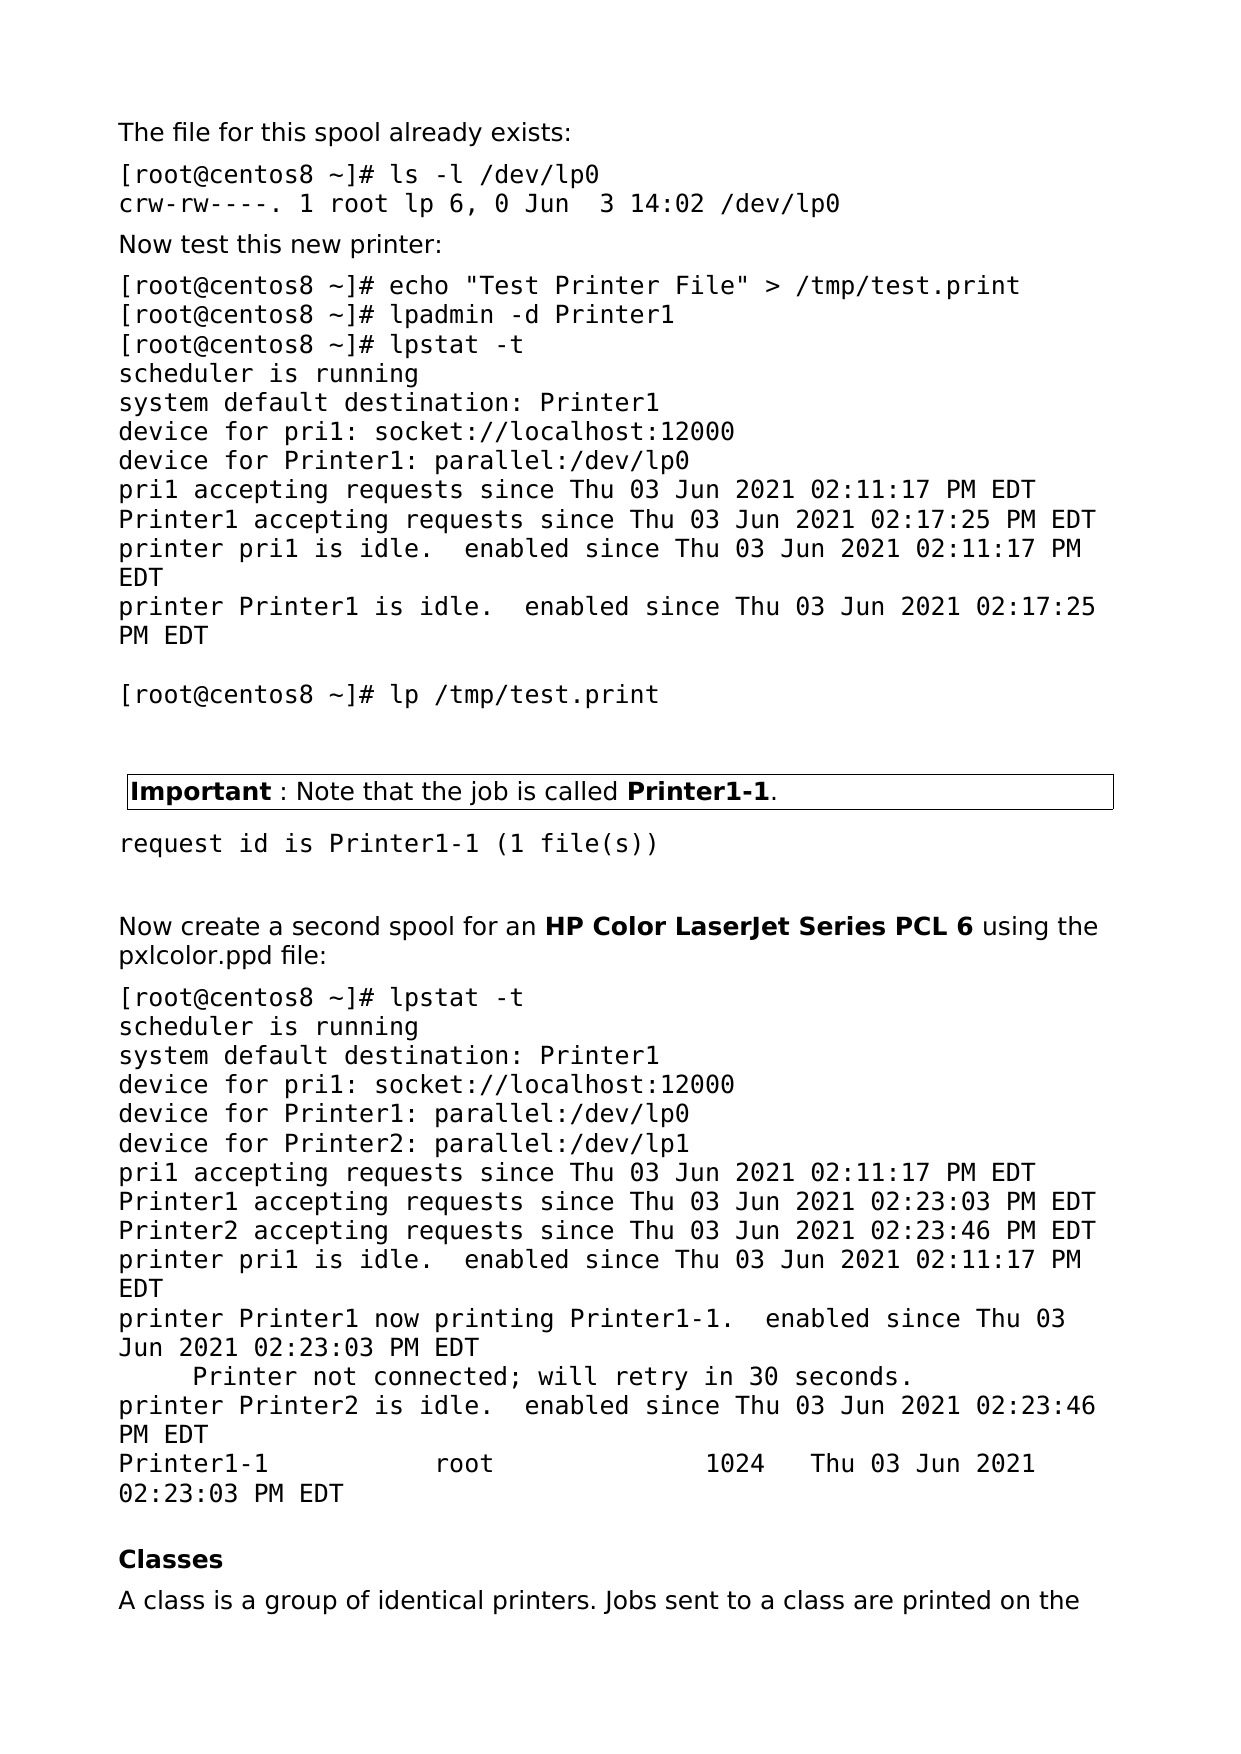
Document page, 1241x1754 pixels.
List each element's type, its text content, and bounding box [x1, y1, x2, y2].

text Now create a second spool for an HP Color LaserJet Series PCL 6 using the pxlcolor.ppd file: [118, 912, 1122, 971]
text A class is a group of identical printers. Jobs sent to a class are printed on the [118, 1586, 1122, 1616]
text [root@centos8 ~]# ls -l /dev/lp0 crw-rw----. 1 root lp 6, 0 Jun 3 14:02 /dev/lp0 [118, 160, 1122, 218]
text request id is Printer1-1 (1 file(s)) [118, 818, 1122, 859]
text The file for this spool already exists: [118, 118, 1122, 147]
text Now test this new printer: [118, 230, 1122, 259]
table_header Important : Note that the job is called Printer1-1. [128, 775, 1113, 809]
text [root@centos8 ~]# lpstat -t scheduler is running system default destination: Printer1 device for pri1: socket://localhost:12000 device for Printer1: parallel:/dev/lp0 device for Printer2: parallel:/dev/lp1 pri1 accepting requests since Thu 03 Jun 2021 02:11:17 PM EDT Printer1 accepting requests since Thu 03 Jun 2021 02:23:03 PM EDT Printer2 accepting requests since Thu 03 Jun 2021 02:23:46 PM EDT printer pri1 is idle. enabled since Thu 03 Jun 2021 02:11:17 PM EDT printer Printer1 now printing Printer1-1. enabled since Thu 03 Jun 2021 02:23:03 PM EDT Printer not connected; will retry in 30 seconds. printer Printer2 is idle. enabled since Thu 03 Jun 2021 02:23:46 PM EDT Printer1-1 root 1024 Thu 03 Jun 2021 02:23:03 PM EDT [118, 983, 1122, 1508]
text [root@centos8 ~]# echo "Test Printer File" > /tmp/test.print [root@centos8 ~]# lpadmin -d Printer1 [root@centos8 ~]# lpstat -t scheduler is running system default destination: Printer1 device for pri1: socket://localhost:12000 device for Printer1: parallel:/dev/lp0 pri1 accepting requests since Thu 03 Jun 2021 02:11:17 PM EDT Printer1 accepting requests since Thu 03 Jun 2021 02:17:25 PM EDT printer pri1 is idle. enabled since Thu 03 Jun 2021 02:11:17 PM EDT printer Printer1 is idle. enabled since Thu 03 Jun 2021 02:17:25 PM EDT [root@centos8 ~]# lp /tmp/test.print [118, 272, 1122, 750]
subtitle Classes [118, 1545, 1122, 1574]
